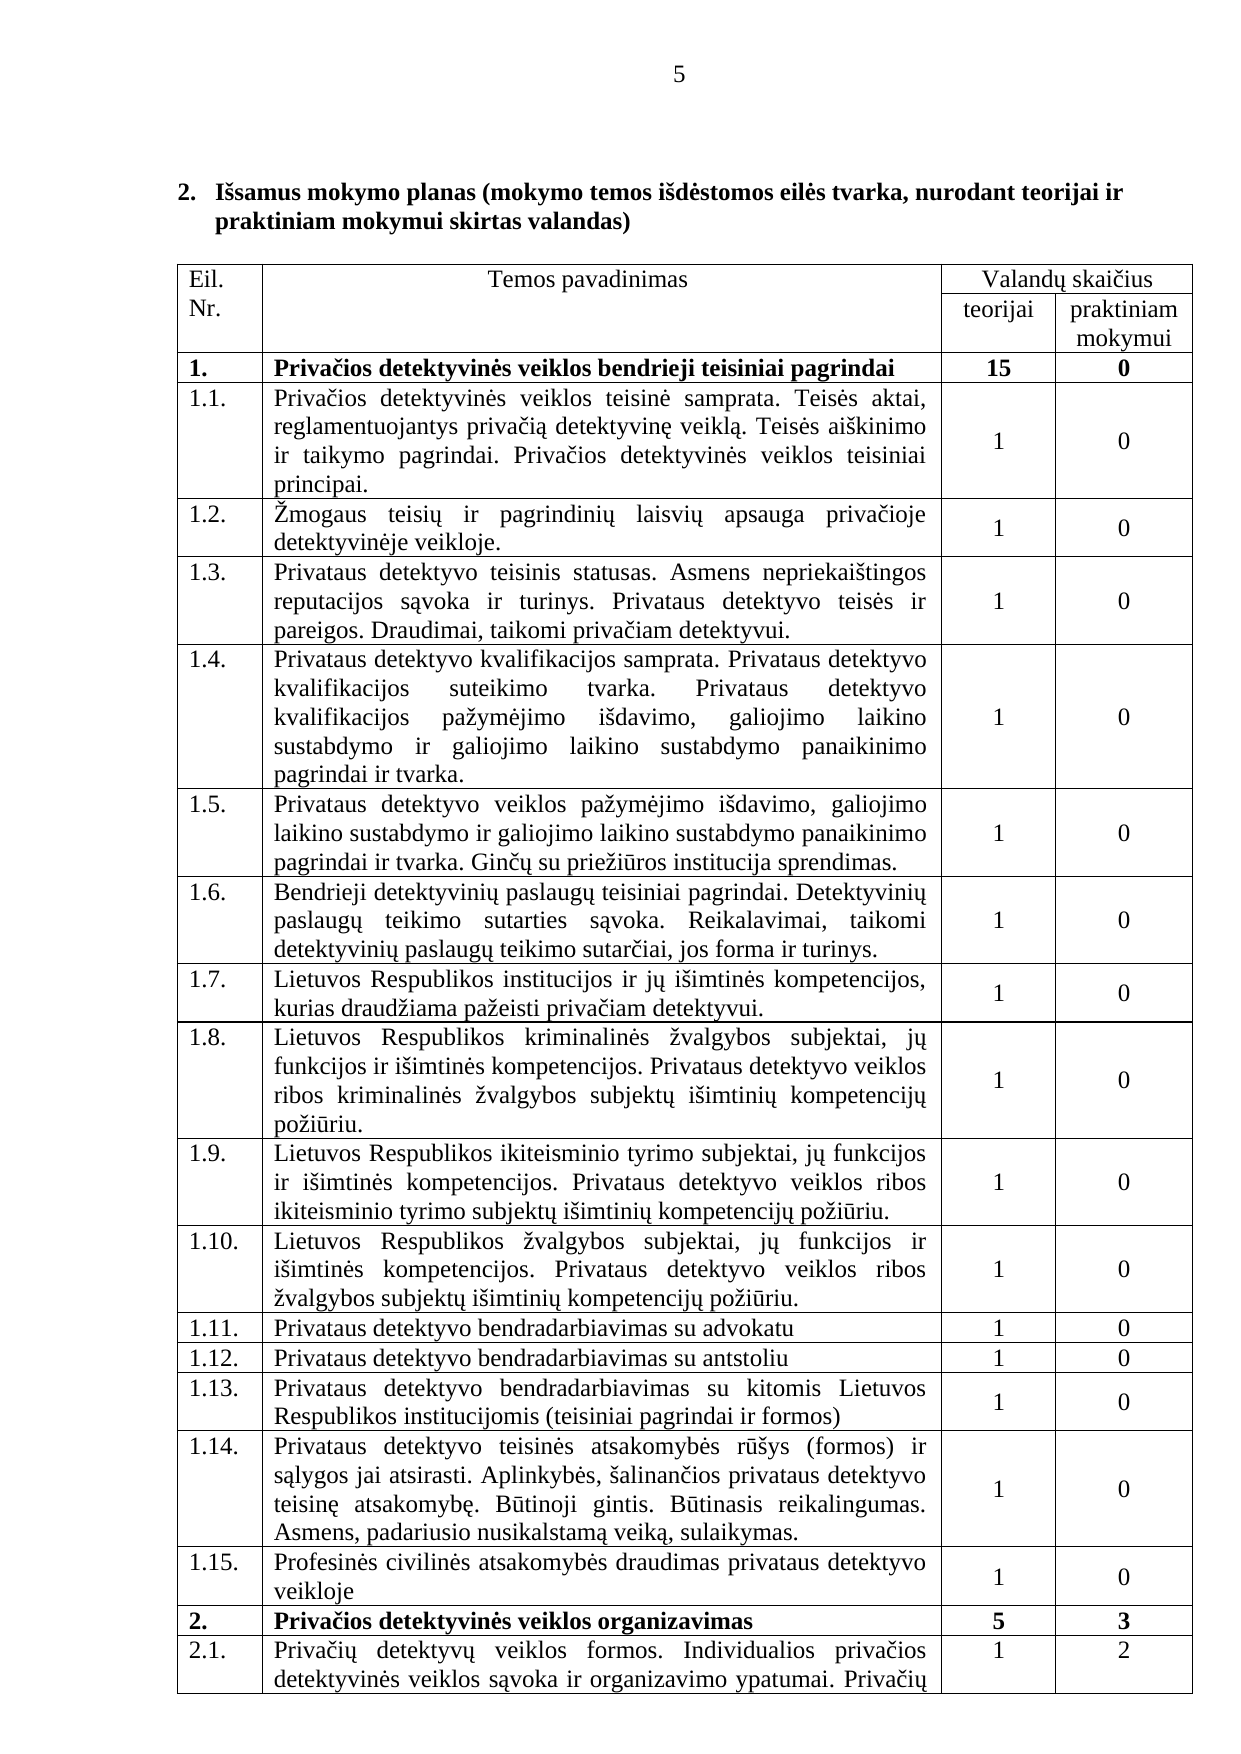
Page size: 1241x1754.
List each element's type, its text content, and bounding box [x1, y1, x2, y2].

table_cell Privačios detektyvinės veiklos teisinė samprata. Teisės aktai, reglamentuojantys privačią detektyvinę veiklą. Teisės aiškinimo ir taikymo pagrindai. Privačios detektyvinės veiklos teisiniai principai. [263, 383, 941, 498]
table_cell Privataus detektyvo veiklos pažymėjimo išdavimo, galiojimo laikino sustabdymo ir galiojimo laikino sustabdymo panaikinimo pagrindai ir tvarka. Ginčų su priežiūros institucija sprendimas. [263, 789, 941, 876]
table_cell 1.7. [178, 964, 262, 1021]
table_header Eil. Nr. [178, 265, 262, 352]
table_header Valandų skaičius [942, 265, 1192, 293]
table_cell 1 [942, 964, 1055, 1021]
table_cell 1.12. [178, 1343, 262, 1372]
table_cell 1 [942, 1636, 1055, 1693]
table_cell 0 [1056, 383, 1192, 498]
table_cell 1.13. [178, 1373, 262, 1430]
table_cell Lietuvos Respublikos ikiteisminio tyrimo subjektai, jų funkcijos ir išimtinės kompetencijos. Privataus detektyvo veiklos ribos ikiteisminio tyrimo subjektų išimtinių kompetencijų požiūriu. [263, 1139, 941, 1225]
table_cell 1.4. [178, 645, 262, 788]
table_cell Privačių detektyvų veiklos formos. Individualios privačios detektyvinės veiklos sąvoka ir organizavimo ypatumai. Privačių [263, 1636, 941, 1693]
text 2. Išsamus mokymo planas (mokymo temos išdėstomos eilės tvarka, nurodant teorijai ir praktiniam mokymui skirtas valandas) [177, 177, 1152, 235]
table_cell 1 [942, 1343, 1055, 1372]
table_cell 2 [1056, 1636, 1192, 1693]
table_cell Privataus detektyvo bendradarbiavimas su antstoliu [263, 1343, 941, 1372]
table_cell 0 [1056, 1313, 1192, 1342]
table_cell 0 [1056, 557, 1192, 643]
table_cell 1 [942, 1373, 1055, 1430]
table_cell 0 [1056, 353, 1192, 382]
table_header Temos pavadinimas [263, 265, 941, 352]
table_cell 0 [1056, 1023, 1192, 1137]
table_cell 1.15. [178, 1547, 262, 1605]
table_cell 1 [942, 1313, 1055, 1342]
table_cell 1.10. [178, 1226, 262, 1312]
table_cell 1. [178, 353, 262, 382]
table_cell 1 [942, 499, 1055, 556]
table_cell 1.9. [178, 1139, 262, 1225]
table_cell 15 [942, 353, 1055, 382]
table_cell 1 [942, 1139, 1055, 1225]
table_cell Privataus detektyvo bendradarbiavimas su advokatu [263, 1313, 941, 1342]
table_cell 1.6. [178, 877, 262, 963]
table_cell 0 [1056, 789, 1192, 876]
table_cell 1 [942, 557, 1055, 643]
table_cell Privataus detektyvo teisinis statusas. Asmens nepriekaištingos reputacijos sąvoka ir turinys. Privataus detektyvo teisės ir pareigos. Draudimai, taikomi privačiam detektyvui. [263, 557, 941, 643]
table_cell 2. [178, 1606, 262, 1634]
table_cell 0 [1056, 1139, 1192, 1225]
table_cell 1.8. [178, 1023, 262, 1137]
table_cell 1 [942, 1023, 1055, 1137]
table_cell 1.3. [178, 557, 262, 643]
table_cell Privačios detektyvinės veiklos bendrieji teisiniai pagrindai [263, 353, 941, 382]
table_cell 1 [942, 1226, 1055, 1312]
table_cell 1 [942, 1547, 1055, 1605]
table_cell Privataus detektyvo teisinės atsakomybės rūšys (formos) ir sąlygos jai atsirasti. Aplinkybės, šalinančios privataus detektyvo teisinę atsakomybę. Būtinoji gintis. Būtinasis reikalingumas. Asmens, padariusio nusikalstamą veiką, sulaikymas. [263, 1431, 941, 1546]
table_cell 2.1. [178, 1636, 262, 1693]
table_cell praktiniam mokymui [1056, 294, 1192, 352]
table_cell Lietuvos Respublikos žvalgybos subjektai, jų funkcijos ir išimtinės kompetencijos. Privataus detektyvo veiklos ribos žvalgybos subjektų išimtinių kompetencijų požiūriu. [263, 1226, 941, 1312]
table_cell 1 [942, 877, 1055, 963]
table_cell 0 [1056, 1547, 1192, 1605]
table_cell 1.2. [178, 499, 262, 556]
table_cell Bendrieji detektyvinių paslaugų teisiniai pagrindai. Detektyvinių paslaugų teikimo sutarties sąvoka. Reikalavimai, taikomi detektyvinių paslaugų teikimo sutarčiai, jos forma ir turinys. [263, 877, 941, 963]
table_cell Lietuvos Respublikos kriminalinės žvalgybos subjektai, jų funkcijos ir išimtinės kompetencijos. Privataus detektyvo veiklos ribos kriminalinės žvalgybos subjektų išimtinių kompetencijų požiūriu. [263, 1023, 941, 1137]
table_cell Žmogaus teisių ir pagrindinių laisvių apsauga privačioje detektyvinėje veikloje. [263, 499, 941, 556]
table_cell 1 [942, 645, 1055, 788]
table_cell 0 [1056, 1431, 1192, 1546]
table_cell Lietuvos Respublikos institucijos ir jų išimtinės kompetencijos, kurias draudžiama pažeisti privačiam detektyvui. [263, 964, 941, 1021]
table_cell 0 [1056, 964, 1192, 1021]
table_cell 1 [942, 789, 1055, 876]
table_cell 1.5. [178, 789, 262, 876]
table_cell 1.14. [178, 1431, 262, 1546]
table_cell Privataus detektyvo bendradarbiavimas su kitomis Lietuvos Respublikos institucijomis (teisiniai pagrindai ir formos) [263, 1373, 941, 1430]
table_cell 0 [1056, 1343, 1192, 1372]
table_cell Profesinės civilinės atsakomybės draudimas privataus detektyvo veikloje [263, 1547, 941, 1605]
table_cell 0 [1056, 877, 1192, 963]
table_cell 3 [1056, 1606, 1192, 1634]
table_cell 1 [942, 383, 1055, 498]
table_cell 0 [1056, 1226, 1192, 1312]
table_cell 0 [1056, 1373, 1192, 1430]
table_cell 1.1. [178, 383, 262, 498]
table_cell 5 [942, 1606, 1055, 1634]
table_cell 1 [942, 1431, 1055, 1546]
table_cell Privačios detektyvinės veiklos organizavimas [263, 1606, 941, 1634]
table_cell 0 [1056, 499, 1192, 556]
table_cell 1.11. [178, 1313, 262, 1342]
table_cell 0 [1056, 645, 1192, 788]
table_cell teorijai [942, 294, 1055, 352]
table_cell Privataus detektyvo kvalifikacijos samprata. Privataus detektyvo kvalifikacijos suteikimo tvarka. Privataus detektyvo kvalifikacijos pažymėjimo išdavimo, galiojimo laikino sustabdymo ir galiojimo laikino sustabdymo panaikinimo pagrindai ir tvarka. [263, 645, 941, 788]
